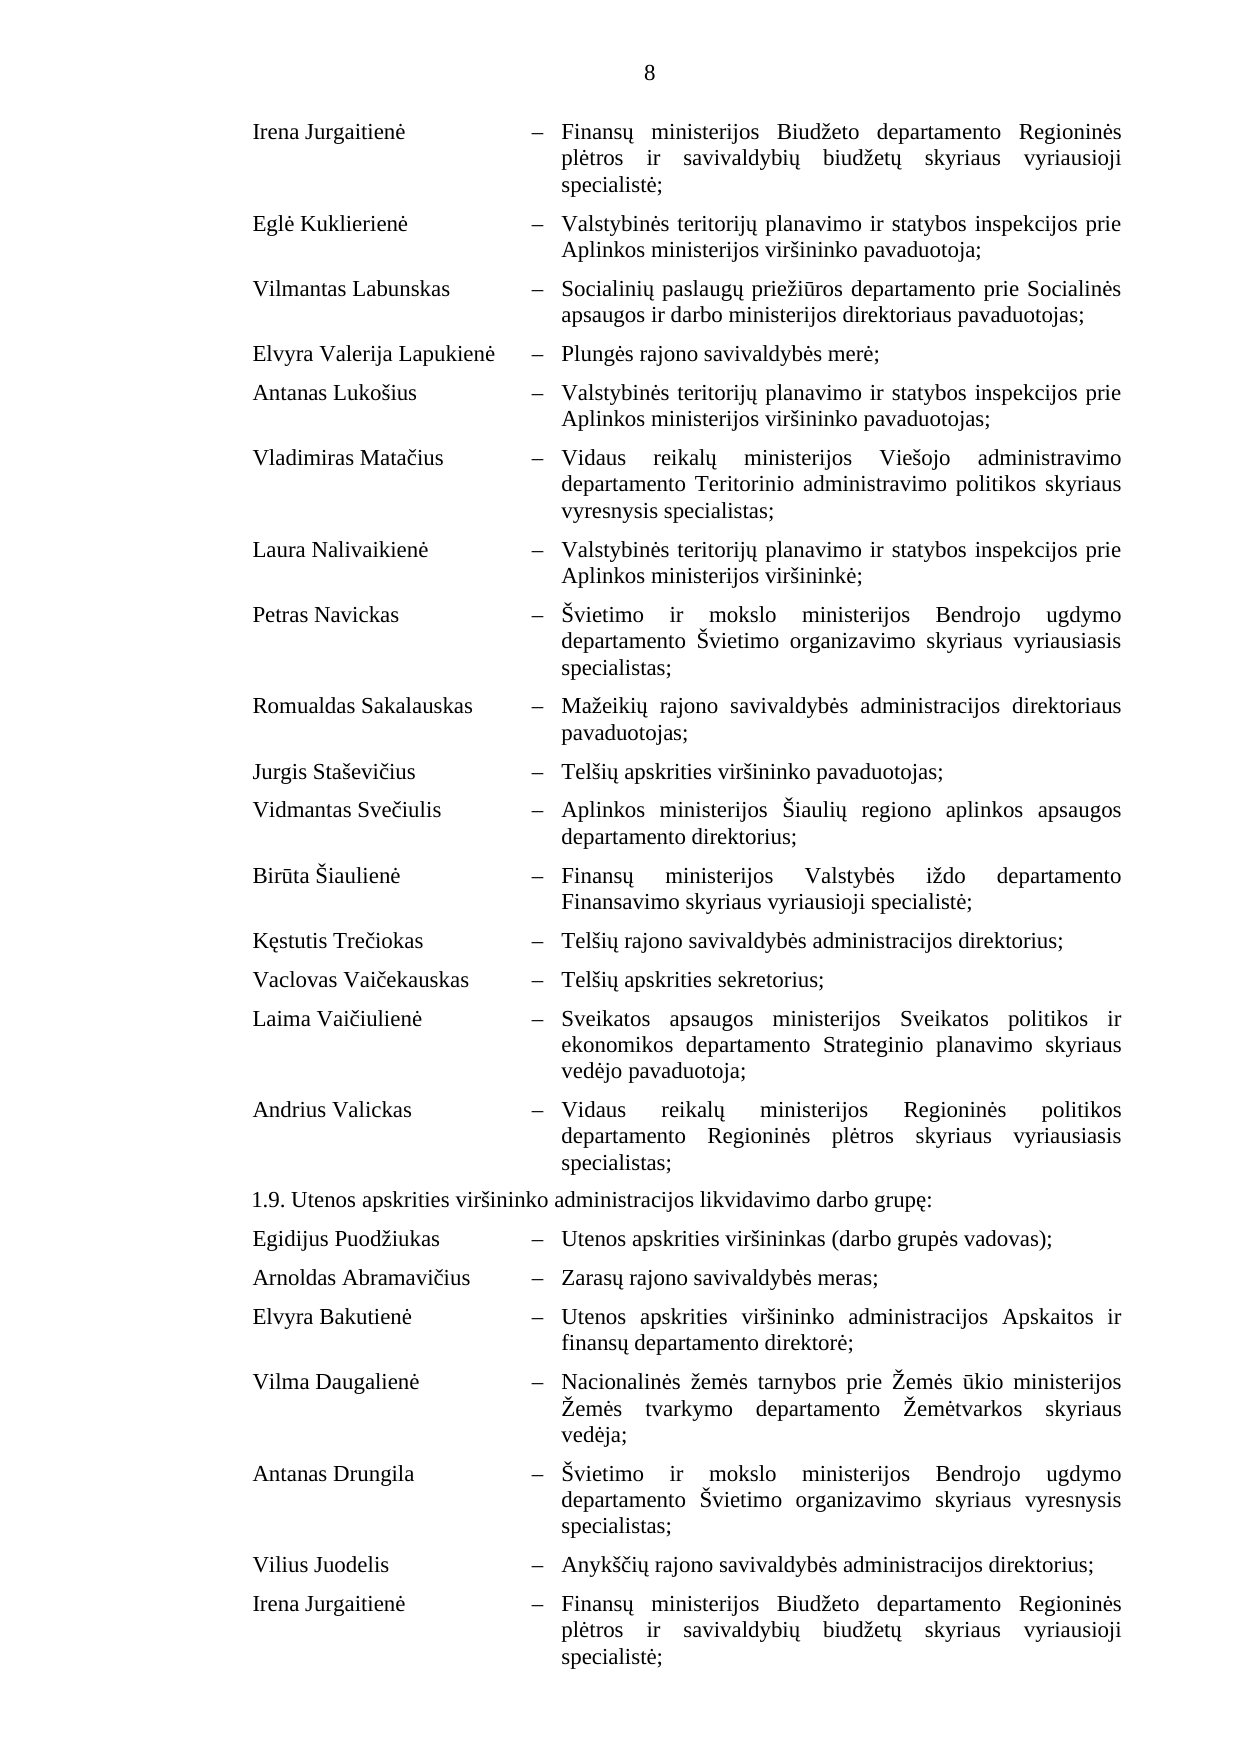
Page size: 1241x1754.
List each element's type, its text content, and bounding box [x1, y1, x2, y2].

text Vilius Juodelis – Anykščių rajono savivaldybės administracijos direktorius; [252, 1551, 1122, 1578]
text Eglė Kuklierienė – Valstybinės teritorijų planavimo ir statybos inspekcijos prie Aplinkos ministerijos viršininko pavaduotoja; [252, 210, 1122, 262]
text Jurgis Staševičius – Telšių apskrities viršininko pavaduotojas; [252, 758, 1122, 784]
text Vilmantas Labunskas – Socialinių paslaugų priežiūros departamento prie Socialinės apsaugos ir darbo ministerijos direktoriaus pavaduotojas; [252, 275, 1122, 328]
text Petras Navickas – Švietimo ir mokslo ministerijos Bendrojo ugdymo departamento Švietimo organizavimo skyriaus vyriausiasis specialistas; [252, 601, 1122, 680]
text Laima Vaičiulienė – Sveikatos apsaugos ministerijos Sveikatos politikos ir ekonomikos departamento Strateginio planavimo skyriaus vedėjo pavaduotoja; [252, 1005, 1122, 1084]
text Antanas Lukošius – Valstybinės teritorijų planavimo ir statybos inspekcijos prie Aplinkos ministerijos viršininko pavaduotojas; [252, 379, 1122, 432]
text Elvyra Bakutienė – Utenos apskrities viršininko administracijos Apskaitos ir finansų departamento direktorė; [252, 1303, 1122, 1356]
text Egidijus Puodžiukas – Utenos apskrities viršininkas (darbo grupės vadovas); [252, 1225, 1122, 1252]
text Elvyra Valerija Lapukienė – Plungės rajono savivaldybės merė; [252, 340, 1122, 366]
text 1.9. Utenos apskrities viršininko administracijos likvidavimo darbo grupę: [177, 1175, 1122, 1213]
text Laura Nalivaikienė – Valstybinės teritorijų planavimo ir statybos inspekcijos prie Aplinkos ministerijos viršininkė; [252, 536, 1122, 588]
text Vidmantas Svečiulis – Aplinkos ministerijos Šiaulių regiono aplinkos apsaugos departamento direktorius; [252, 797, 1122, 849]
text Antanas Drungila – Švietimo ir mokslo ministerijos Bendrojo ugdymo departamento Švietimo organizavimo skyriaus vyresnysis specialistas; [252, 1460, 1122, 1539]
text Romualdas Sakalauskas – Mažeikių rajono savivaldybės administracijos direktoriaus pavaduotojas; [252, 692, 1122, 745]
text Arnoldas Abramavičius – Zarasų rajono savivaldybės meras; [252, 1264, 1122, 1291]
text Irena Jurgaitienė – Finansų ministerijos Biudžeto departamento Regioninės plėtros ir savivaldybių biudžetų skyriaus vyriausioji specialistė; [252, 1590, 1122, 1669]
text Kęstutis Trečiokas – Telšių rajono savivaldybės administracijos direktorius; [252, 927, 1122, 953]
text Birūta Šiaulienė – Finansų ministerijos Valstybės iždo departamento Finansavimo skyriaus vyriausioji specialistė; [252, 862, 1122, 914]
text Andrius Valickas – Vidaus reikalų ministerijos Regioninės politikos departamento Regioninės plėtros skyriaus vyriausiasis specialistas; [252, 1096, 1122, 1175]
text Vilma Daugalienė – Nacionalinės žemės tarnybos prie Žemės ūkio ministerijos Žemės tvarkymo departamento Žemėtvarkos skyriaus vedėja; [252, 1368, 1122, 1447]
text Vaclovas Vaičekauskas – Telšių apskrities sekretorius; [252, 966, 1122, 992]
text Irena Jurgaitienė – Finansų ministerijos Biudžeto departamento Regioninės plėtros ir savivaldybių biudžetų skyriaus vyriausioji specialistė; [252, 118, 1122, 197]
text Vladimiras Matačius – Vidaus reikalų ministerijos Viešojo administravimo departamento Teritorinio administravimo politikos skyriaus vyresnysis specialistas; [252, 444, 1122, 523]
